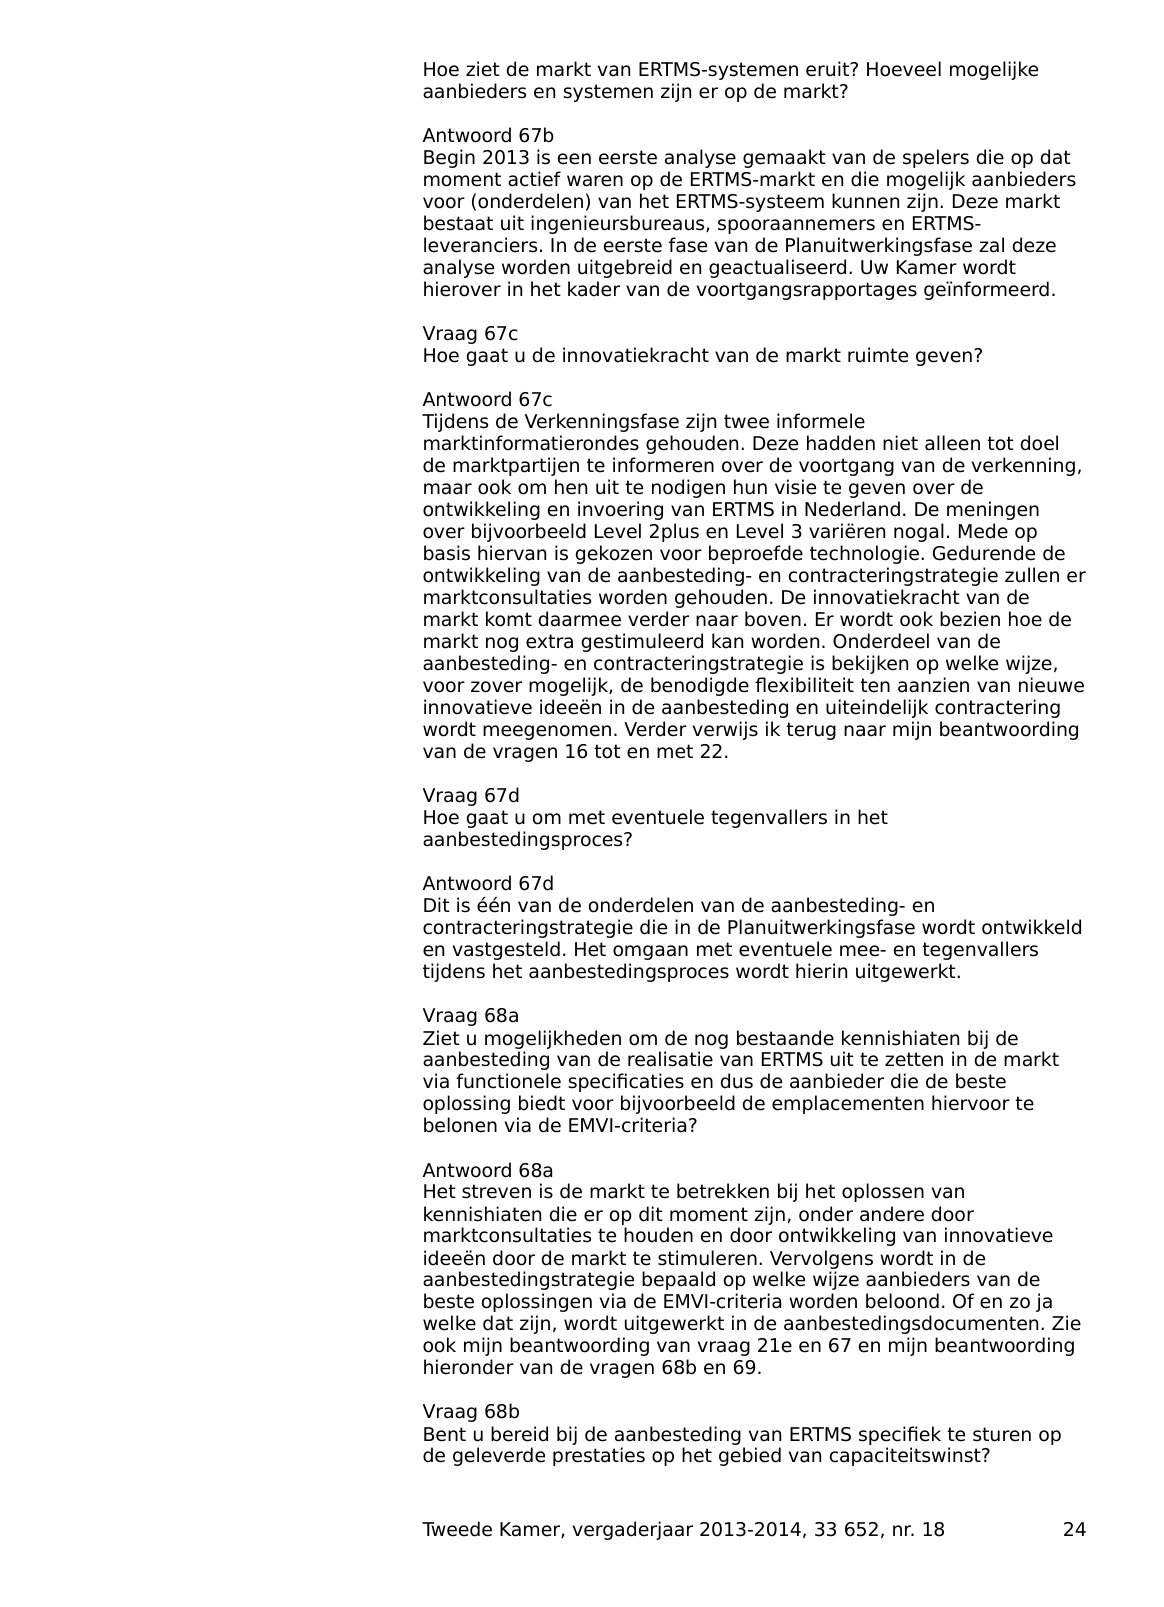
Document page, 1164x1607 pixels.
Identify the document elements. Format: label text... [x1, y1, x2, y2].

text Ziet u mogelijkheden om de nog bestaande kennishiaten bij de aanbesteding van de realisatie van ERTMS uit te zetten in de markt via functionele specificaties en dus de aanbieder die de beste oplossing biedt voor bijvoorbeeld de emplacementen hiervoor te belonen via de EMVI-criteria? [422, 1027, 1087, 1137]
text Hoe gaat u de innovatiekracht van de markt ruimte geven? [422, 345, 1087, 367]
text Dit is één van de onderdelen van de aanbesteding- en contracteringstrategie die in de Planuitwerkingsfase wordt ontwikkeld en vastgesteld. Het omgaan met eventuele mee- en tegenvallers tijdens het aanbestedingsproces wordt hierin uitgewerkt. [422, 895, 1087, 983]
text Antwoord 67c [422, 389, 1087, 411]
text Vraag 68b [422, 1401, 1087, 1423]
text Antwoord 67b [422, 125, 1087, 147]
text Tijdens de Verkenningsfase zijn twee informele marktinformatierondes gehouden. Deze hadden niet alleen tot doel de marktpartijen te informeren over de voortgang van de verkenning, maar ook om hen uit te nodigen hun visie te geven over de ontwikkeling en invoering van ERTMS in Nederland. De meningen over bijvoorbeeld Level 2plus en Level 3 variëren nogal. Mede op basis hiervan is gekozen voor beproefde technologie. Gedurende de ontwikkeling van de aanbesteding- en contracteringstrategie zullen er marktconsultaties worden gehouden. De innovatiekracht van de markt komt daarmee verder naar boven. Er wordt ook bezien hoe de markt nog extra gestimuleerd kan worden. Onderdeel van de aanbesteding- en contracteringstrategie is bekijken op welke wijze, voor zover mogelijk, de benodigde flexibiliteit ten aanzien van nieuwe innovatieve ideeën in de aanbesteding en uiteindelijk contractering wordt meegenomen. Verder verwijs ik terug naar mijn beantwoording van de vragen 16 tot en met 22. [422, 411, 1087, 763]
text Vraag 68a [422, 1005, 1087, 1027]
text Hoe ziet de markt van ERTMS-systemen eruit? Hoeveel mogelijke aanbieders en systemen zijn er op de markt? [422, 59, 1087, 103]
text Begin 2013 is een eerste analyse gemaakt van de spelers die op dat moment actief waren op de ERTMS-markt en die mogelijk aanbieders voor (onderdelen) van het ERTMS-systeem kunnen zijn. Deze markt bestaat uit ingenieursbureaus, spooraannemers en ERTMS-leveranciers. In de eerste fase van de Planuitwerkingsfase zal deze analyse worden uitgebreid en geactualiseerd. Uw Kamer wordt hierover in het kader van de voortgangsrapportages geïnformeerd. [422, 147, 1087, 301]
text Antwoord 67d [422, 873, 1087, 895]
text Het streven is de markt te betrekken bij het oplossen van kennishiaten die er op dit moment zijn, onder andere door marktconsultaties te houden en door ontwikkeling van innovatieve ideeën door de markt te stimuleren. Vervolgens wordt in de aanbestedingstrategie bepaald op welke wijze aanbieders van de beste oplossingen via de EMVI-criteria worden beloond. Of en zo ja welke dat zijn, wordt uitgewerkt in de aanbestedingsdocumenten. Zie ook mijn beantwoording van vraag 21e en 67 en mijn beantwoording hieronder van de vragen 68b en 69. [422, 1181, 1087, 1379]
text Bent u bereid bij de aanbesteding van ERTMS specifiek te sturen op de geleverde prestaties op het gebied van capaciteitswinst? [422, 1423, 1087, 1467]
text Hoe gaat u om met eventuele tegenvallers in het aanbestedingsproces? [422, 807, 1087, 851]
text Vraag 67c [422, 323, 1087, 345]
text Vraag 67d [422, 785, 1087, 807]
text Antwoord 68a [422, 1159, 1087, 1181]
